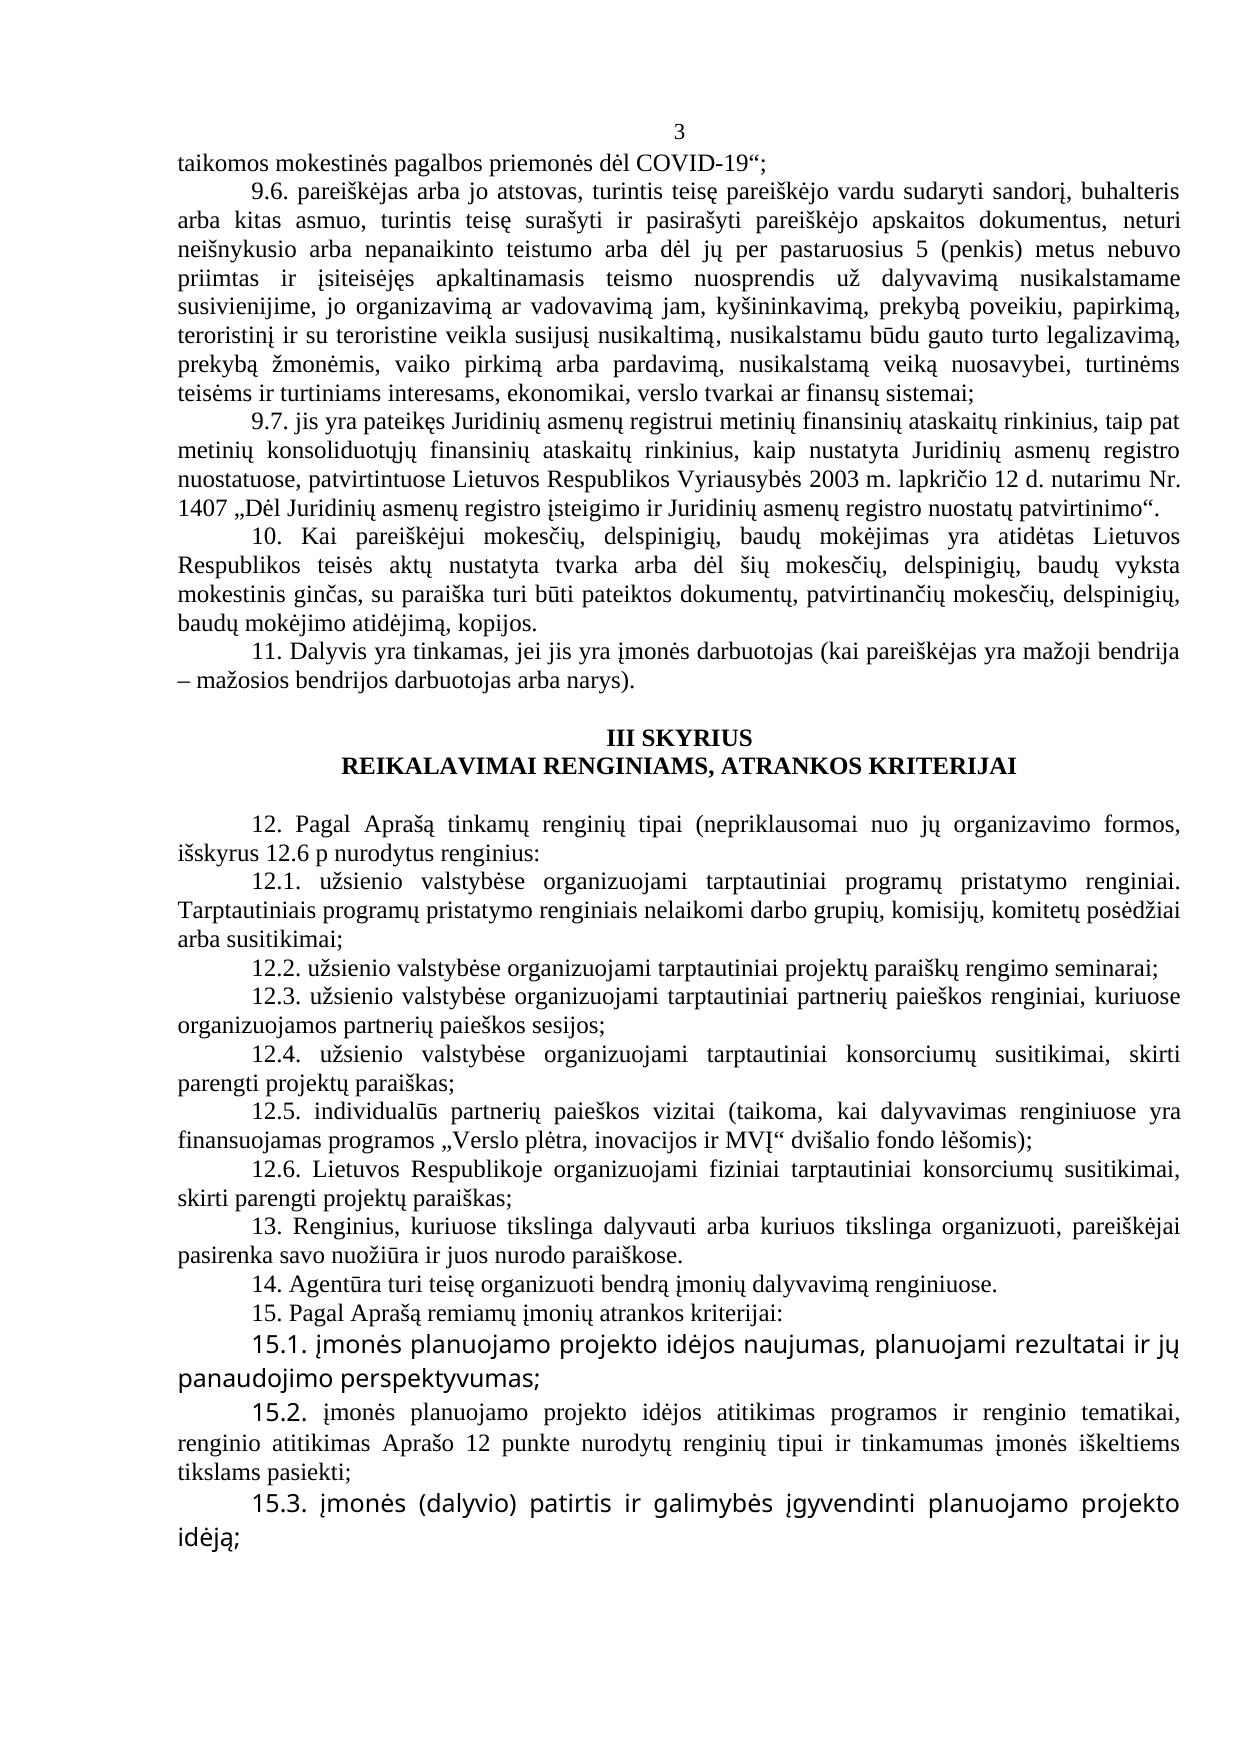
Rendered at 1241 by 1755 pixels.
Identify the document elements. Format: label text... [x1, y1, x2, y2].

text 12.1. užsienio valstybėse organizuojami tarptautiniai programų pristatymo renginiai. Tarptautiniais programų pristatymo renginiais nelaikomi darbo grupių, komisijų, komitetų posėdžiai arba susitikimai; [177, 866, 1181, 953]
text 11. Dalyvis yra tinkamas, jei jis yra įmonės darbuotojas (kai pareiškėjas yra mažoji bendrija – mažosios bendrijos darbuotojas arba narys). [177, 636, 1181, 694]
text 10. Kai pareiškėjui mokesčių, delspinigių, baudų mokėjimas yra atidėtas Lietuvos Respublikos teisės aktų nustatyta tvarka arba dėl šių mokesčių, delspinigių, baudų vyksta mokestinis ginčas, su paraiška turi būti pateiktos dokumentų, patvirtinančių mokesčių, delspinigių, baudų mokėjimo atidėjimą, kopijos. [177, 521, 1181, 636]
text 13. Renginius, kuriuose tikslinga dalyvauti arba kuriuos tikslinga organizuoti, pareiškėjai pasirenka savo nuožiūra ir juos nurodo paraiškose. [177, 1211, 1181, 1269]
text 15.1. įmonės planuojamo projekto idėjos naujumas, planuojami rezultatai ir jų panaudojimo perspektyvumas; [177, 1326, 1181, 1394]
text 14. Agentūra turi teisę organizuoti bendrą įmonių dalyvavimą renginiuose. [177, 1269, 1181, 1298]
text 12.4. užsienio valstybėse organizuojami tarptautiniai konsorciumų susitikimai, skirti parengti projektų paraiškas; [177, 1039, 1181, 1096]
text taikomos mokestinės pagalbos priemonės dėl COVID-19“; [177, 148, 1181, 176]
text 12. Pagal Aprašą tinkamų renginių tipai (nepriklausomai nuo jų organizavimo formos, išskyrus 12.6 p nurodytus renginius: [177, 809, 1181, 866]
text 15.2. įmonės planuojamo projekto idėjos atitikimas programos ir renginio tematikai, renginio atitikimas Aprašo 12 punkte nurodytų renginių tipui ir tinkamumas įmonės iškeltiems tikslams pasiekti; [177, 1394, 1181, 1486]
text 15. Pagal Aprašą remiamų įmonių atrankos kriterijai: [177, 1298, 1181, 1326]
text III SKYRIUS [177, 723, 1181, 751]
text 12.5. individualūs partnerių paieškos vizitai (taikoma, kai dalyvavimas renginiuose yra finansuojamas programos „Verslo plėtra, inovacijos ir MVĮ“ dvišalio fondo lėšomis); [177, 1096, 1181, 1154]
text 12.6. Lietuvos Respublikoje organizuojami fiziniai tarptautiniai konsorciumų susitikimai, skirti parengti projektų paraiškas; [177, 1154, 1181, 1211]
text 15.3. įmonės (dalyvio) patirtis ir galimybės įgyvendinti planuojamo projekto idėją; [177, 1486, 1181, 1554]
text 12.3. užsienio valstybėse organizuojami tarptautiniai partnerių paieškos renginiai, kuriuose organizuojamos partnerių paieškos sesijos; [177, 981, 1181, 1039]
text 9.6. pareiškėjas arba jo atstovas, turintis teisę pareiškėjo vardu sudaryti sandorį, buhalteris arba kitas asmuo, turintis teisę surašyti ir pasirašyti pareiškėjo apskaitos dokumentus, neturi neišnykusio arba nepanaikinto teistumo arba dėl jų per pastaruosius 5 (penkis) metus nebuvo priimtas ir įsiteisėjęs apkaltinamasis teismo nuosprendis už dalyvavimą nusikalstamame susivienijime, jo organizavimą ar vadovavimą jam, kyšininkavimą, prekybą poveikiu, papirkimą, teroristinį ir su teroristine veikla susijusį nusikaltimą, nusikalstamu būdu gauto turto legalizavimą, prekybą žmonėmis, vaiko pirkimą arba pardavimą, nusikalstamą veiką nuosavybei, turtinėms teisėms ir turtiniams interesams, ekonomikai, verslo tvarkai ar finansų sistemai; [177, 176, 1181, 406]
text 12.2. užsienio valstybėse organizuojami tarptautiniai projektų paraiškų rengimo seminarai; [177, 953, 1181, 981]
text 9.7. jis yra pateikęs Juridinių asmenų registrui metinių finansinių ataskaitų rinkinius, taip pat metinių konsoliduotųjų finansinių ataskaitų rinkinius, kaip nustatyta Juridinių asmenų registro nuostatuose, patvirtintuose Lietuvos Respublikos Vyriausybės 2003 m. lapkričio 12 d. nutarimu Nr. 1407 „Dėl Juridinių asmenų registro įsteigimo ir Juridinių asmenų registro nuostatų patvirtinimo“. [177, 406, 1181, 521]
text REIKALAVIMAI RENGINIAMS, ATRANKOS KRITERIJAI [177, 751, 1181, 780]
